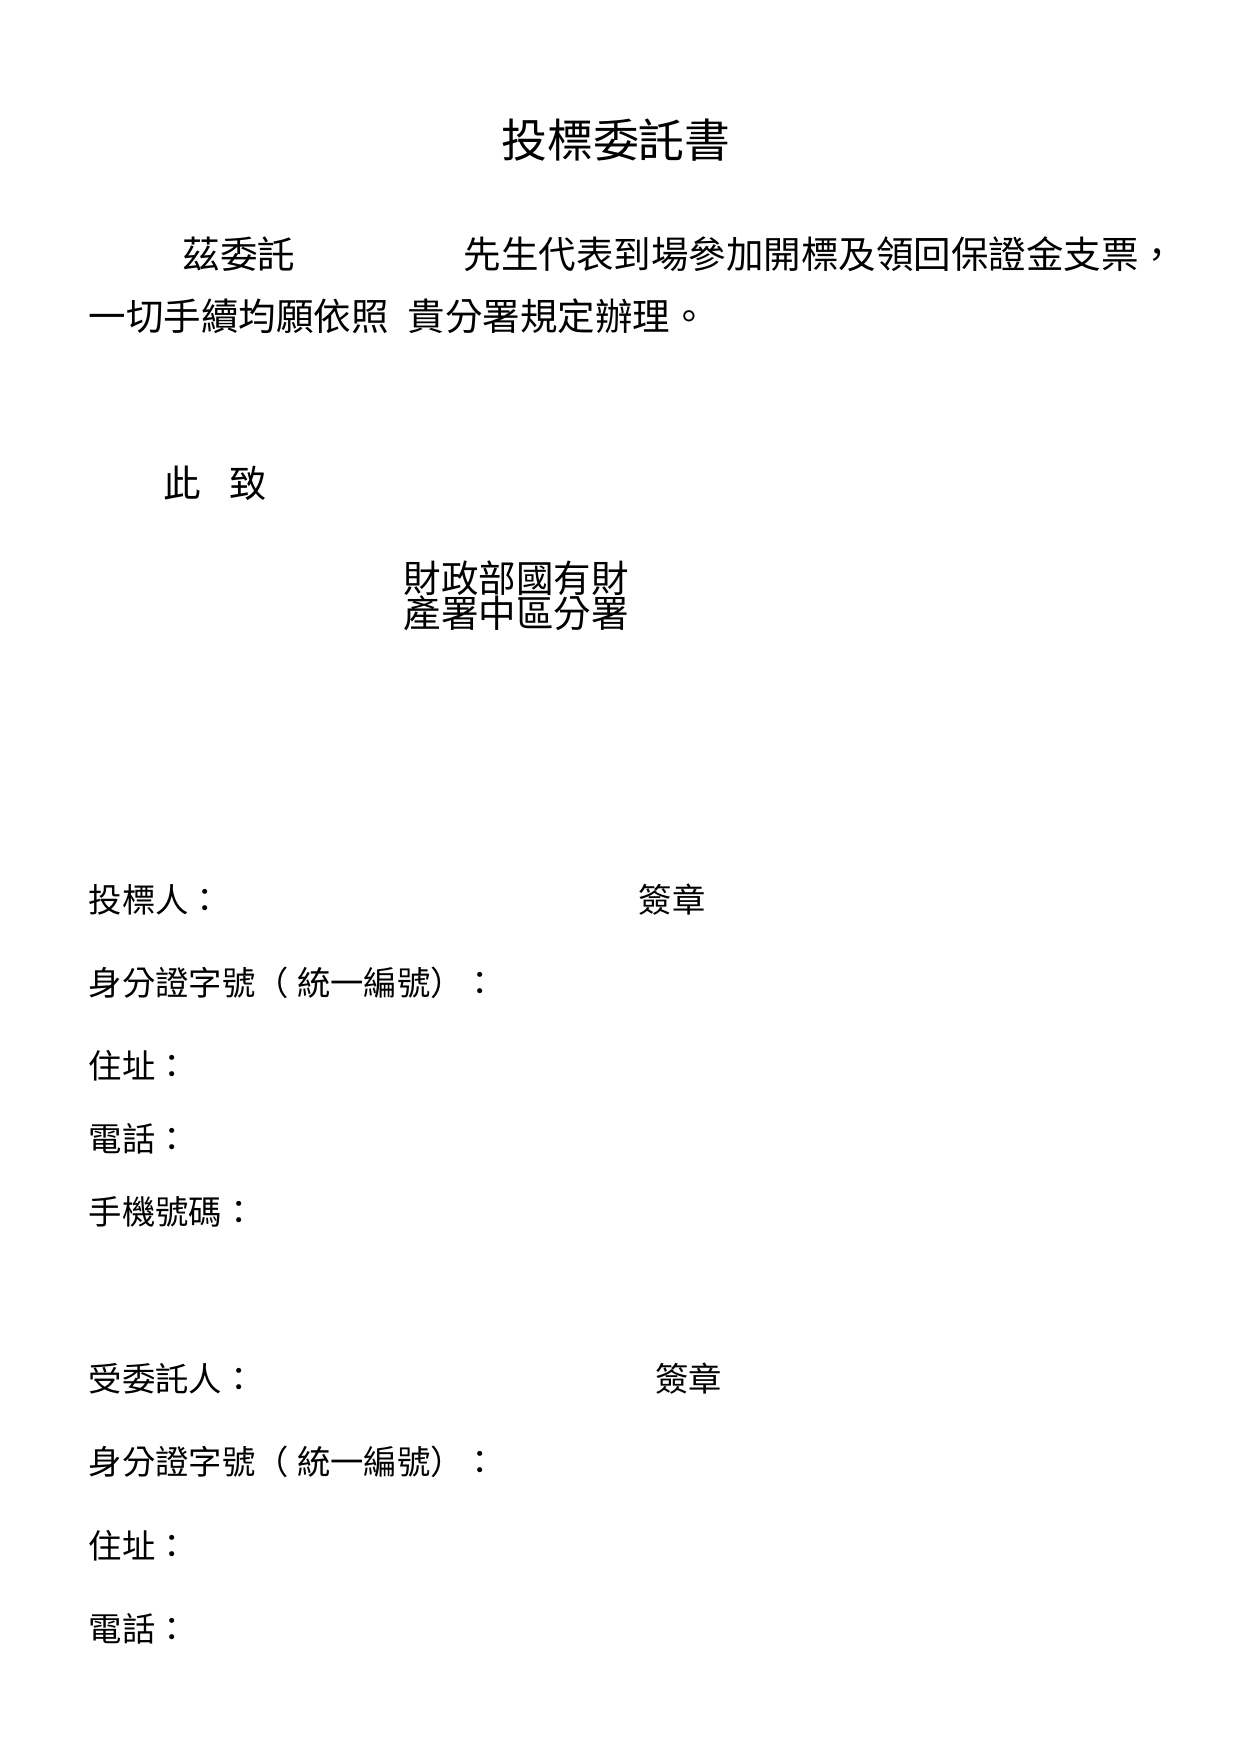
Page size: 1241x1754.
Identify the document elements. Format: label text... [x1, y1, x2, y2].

text 住址： [89, 1023, 1152, 1085]
text 住址： [89, 1502, 1152, 1564]
text 財政部國有財產署中區分署 [404, 564, 640, 634]
text 此 致 [89, 439, 1152, 502]
text 手機號碼： [89, 1169, 1152, 1231]
text 身分證字號（ 統一編號）： [89, 939, 1152, 1002]
text 茲委託 先生代表到場參加開標及領回保證金支票，一切手續均願依照 貴分署規定辦理。 [89, 210, 1152, 335]
text 受委託人： 簽章 [89, 1335, 1152, 1398]
text 投標委託書 [89, 64, 1152, 189]
text 身分證字號（ 統一編號）： [89, 1419, 1152, 1481]
text 電話： [89, 1585, 1152, 1648]
text 投標人： 簽章 [89, 856, 1152, 919]
text 電話： [89, 1096, 1152, 1158]
